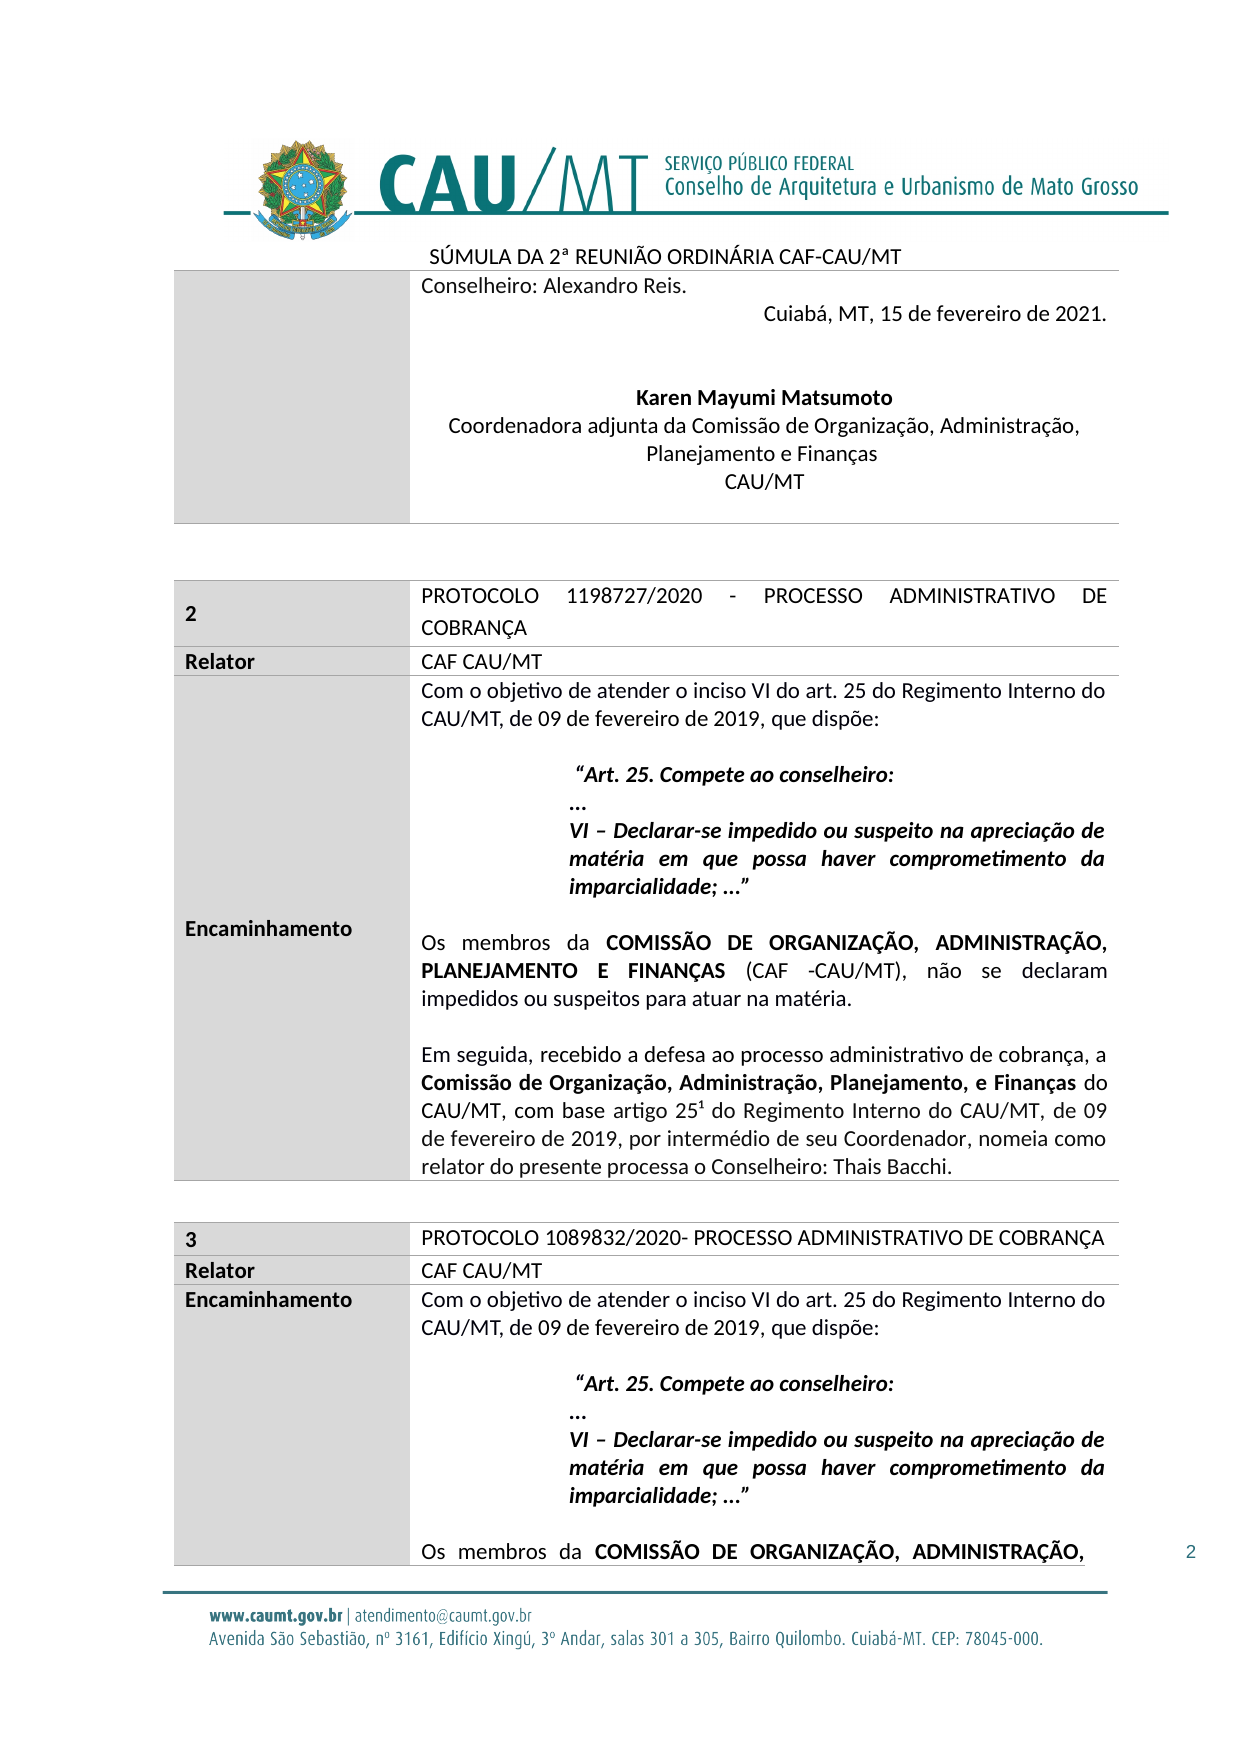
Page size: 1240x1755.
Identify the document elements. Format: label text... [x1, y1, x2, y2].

table_header 3 [174, 1223, 410, 1255]
table_header PROTOCOLO 1198727/2020 - PROCESSO ADMINISTRATIVO DE COBRANÇA [410, 581, 1119, 646]
table_cell Conselheiro: Alexandro Reis. Cuiabá, MT, 15 de fevereiro de 2021. Karen Mayumi Matsumoto Coordenadora adjunta da Comissão de Organização, Administração, Planejamento e Finanças CAU/MT [410, 271, 1119, 523]
table_cell Encaminhamento [174, 1285, 410, 1565]
table_cell CAF CAU/MT [410, 647, 1119, 675]
table_header PROTOCOLO 1089832/2020- PROCESSO ADMINISTRATIVO DE COBRANÇA [410, 1223, 1119, 1255]
table_cell CAF CAU/MT [410, 1256, 1119, 1284]
table_header 2 [174, 581, 410, 646]
table_cell [174, 271, 410, 523]
table_cell Encaminhamento [174, 676, 410, 1180]
table_cell Com o objetivo de atender o inciso VI do art. 25 do Regimento Interno do CAU/MT, de 09 de fevereiro de 2019, que dispõe: “Art. 25. Compete ao conselheiro: ... VI – Declarar-se impedido ou suspeito na apreciação de matéria em que possa haver comprometimento da imparcialidade; ...” Os membros da COMISSÃO DE ORGANIZAÇÃO, ADMINISTRAÇÃO, [410, 1285, 1119, 1565]
table_cell Com o objetivo de atender o inciso VI do art. 25 do Regimento Interno do CAU/MT, de 09 de fevereiro de 2019, que dispõe: “Art. 25. Compete ao conselheiro: ... VI – Declarar-se impedido ou suspeito na apreciação de matéria em que possa haver comprometimento da imparcialidade; ...” Os membros da COMISSÃO DE ORGANIZAÇÃO, ADMINISTRAÇÃO, PLANEJAMENTO E FINANÇAS (CAF -CAU/MT), não se declaram impedidos ou suspeitos para atuar na matéria. Em seguida, recebido a defesa ao processo administrativo de cobrança, a Comissão de Organização, Administração, Planejamento, e Finanças do CAU/MT, com base artigo 25¹ do Regimento Interno do CAU/MT, de 09 de fevereiro de 2019, por intermédio de seu Coordenador, nomeia como relator do presente processa o Conselheiro: Thais Bacchi. [410, 676, 1119, 1180]
table_cell Relator [174, 647, 410, 675]
table_cell Relator [174, 1256, 410, 1284]
